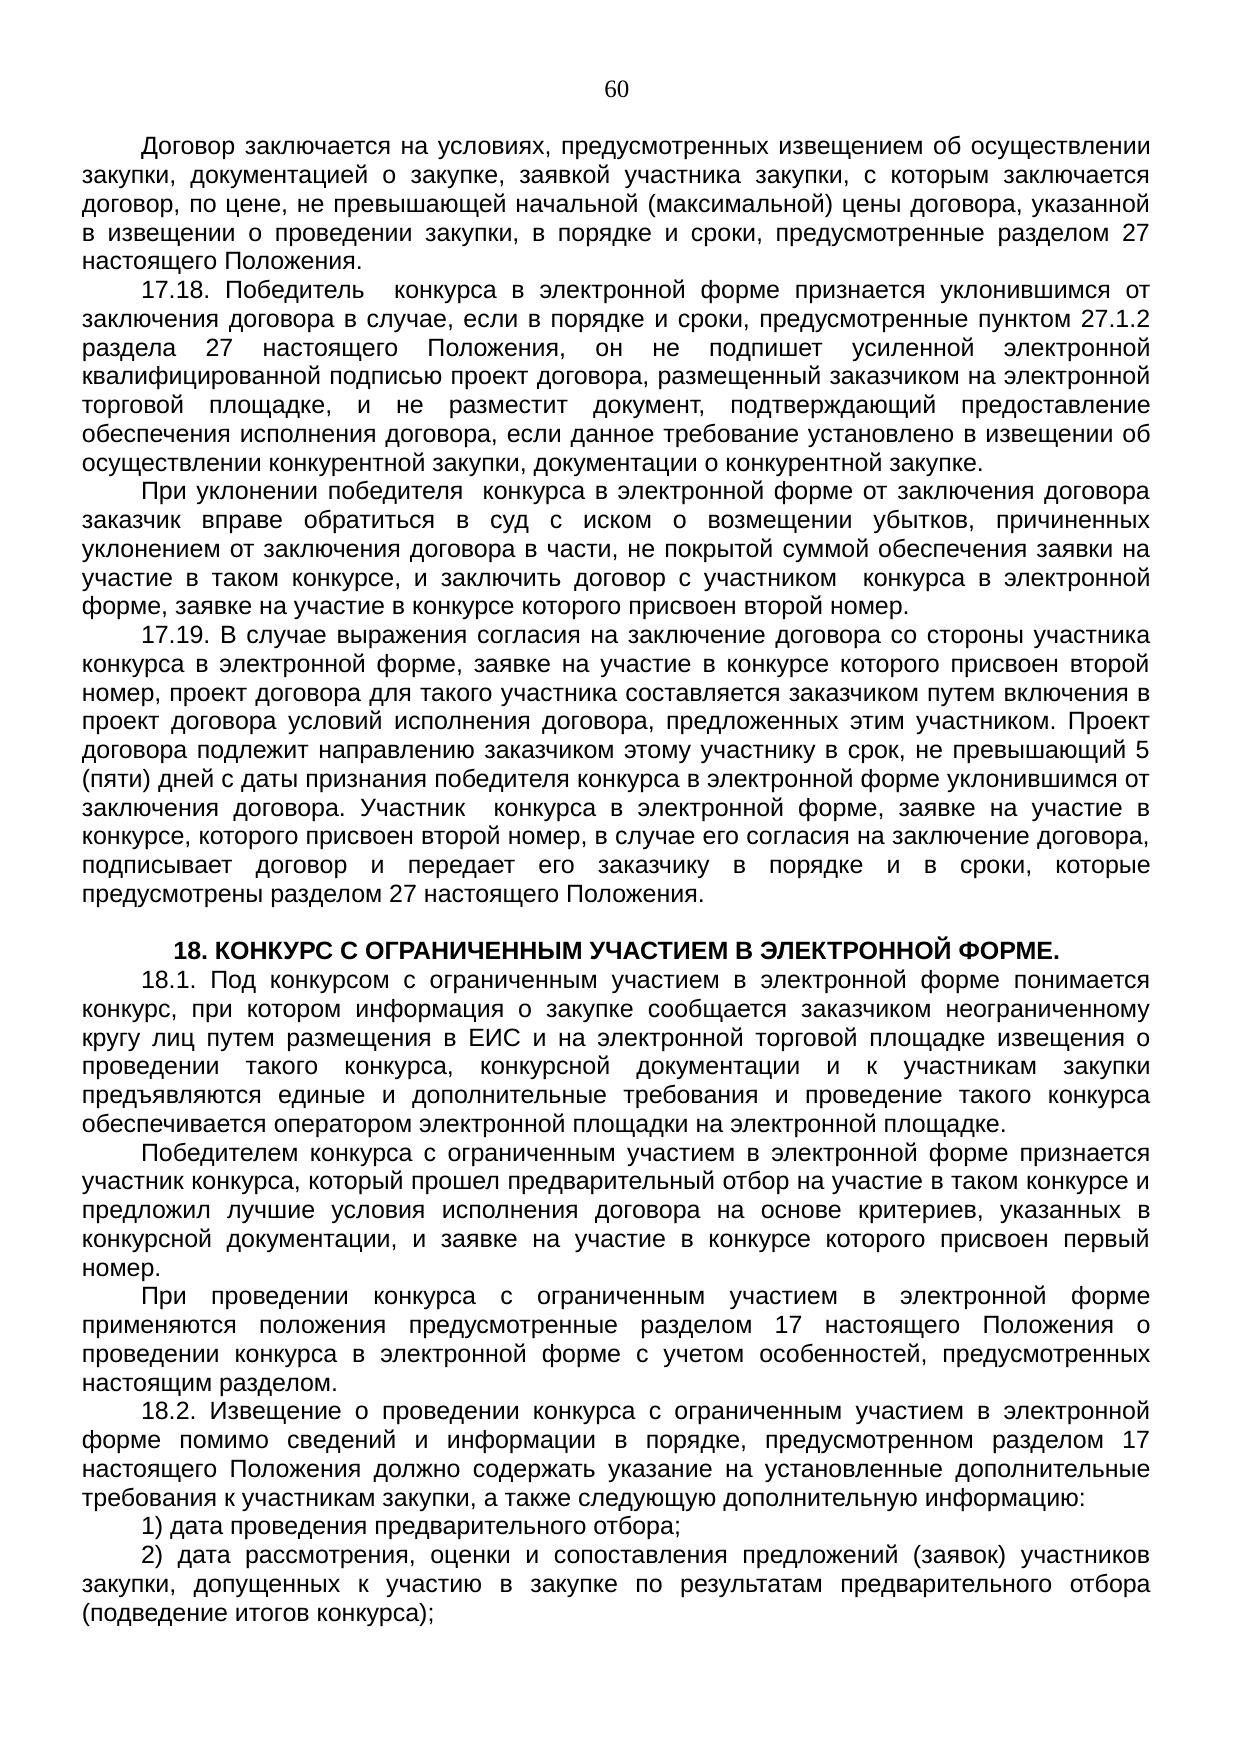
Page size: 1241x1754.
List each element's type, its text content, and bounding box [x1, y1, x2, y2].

text 2) дата рассмотрения, оценки и сопоставления предложений (заявок) участников закупки, допущенных к участию в закупке по результатам предварительного отбора (подведение итогов конкурса); [82, 1540, 1152, 1626]
text Победителем конкурса с ограниченным участием в электронной форме признается участник конкурса, который прошел предварительный отбор на участие в таком конкурсе и предложил лучшие условия исполнения договора на основе критериев, указанных в конкурсной документации, и заявке на участие в конкурсе которого присвоен первый номер. [82, 1137, 1152, 1281]
text При уклонении победителя конкурса в электронной форме от заключения договора заказчик вправе обратиться в суд с иском о возмещении убытков, причиненных уклонением от заключения договора в части, не покрытой суммой обеспечения заявки на участие в таком конкурсе, и заключить договор с участником конкурса в электронной форме, заявке на участие в конкурсе которого присвоен второй номер. [82, 476, 1152, 620]
text 18.1. Под конкурсом с ограниченным участием в электронной форме понимается конкурс, при котором информация о закупке сообщается заказчиком неограниченному кругу лиц путем размещения в ЕИС и на электронной торговой площадке извещения о проведении такого конкурса, конкурсной документации и к участникам закупки предъявляются единые и дополнительные требования и проведение такого конкурса обеспечивается оператором электронной площадки на электронной площадке. [82, 965, 1152, 1137]
text 1) дата проведения предварительного отбора; [82, 1511, 1152, 1540]
text 18. КОНКУРС С ОГРАНИЧЕННЫМ УЧАСТИЕМ В ЭЛЕКТРОННОЙ ФОРМЕ. [82, 936, 1152, 965]
text Договор заключается на условиях, предусмотренных извещением об осуществлении закупки, документацией о закупке, заявкой участника закупки, с которым заключается договор, по цене, не превышающей начальной (максимальной) цены договора, указанной в извещении о проведении закупки, в порядке и сроки, предусмотренные разделом 27 настоящего Положения. [82, 131, 1152, 275]
text 17.18. Победитель конкурса в электронной форме признается уклонившимся от заключения договора в случае, если в порядке и сроки, предусмотренные пунктом 27.1.2 раздела 27 настоящего Положения, он не подпишет усиленной электронной квалифицированной подписью проект договора, размещенный заказчиком на электронной торговой площадке, и не разместит документ, подтверждающий предоставление обеспечения исполнения договора, если данное требование установлено в извещении об осуществлении конкурентной закупки, документации о конкурентной закупке. [82, 275, 1152, 476]
text 17.19. В случае выражения согласия на заключение договора со стороны участника конкурса в электронной форме, заявке на участие в конкурсе которого присвоен второй номер, проект договора для такого участника составляется заказчиком путем включения в проект договора условий исполнения договора, предложенных этим участником. Проект договора подлежит направлению заказчиком этому участнику в срок, не превышающий 5 (пяти) дней с даты признания победителя конкурса в электронной форме уклонившимся от заключения договора. Участник конкурса в электронной форме, заявке на участие в конкурсе, которого присвоен второй номер, в случае его согласия на заключение договора, подписывает договор и передает его заказчику в порядке и в сроки, которые предусмотрены разделом 27 настоящего Положения. [82, 620, 1152, 907]
text При проведении конкурса с ограниченным участием в электронной форме применяются положения предусмотренные разделом 17 настоящего Положения о проведении конкурса в электронной форме с учетом особенностей, предусмотренных настоящим разделом. [82, 1281, 1152, 1396]
text 18.2. Извещение о проведении конкурса с ограниченным участием в электронной форме помимо сведений и информации в порядке, предусмотренном разделом 17 настоящего Положения должно содержать указание на установленные дополнительные требования к участникам закупки, а также следующую дополнительную информацию: [82, 1396, 1152, 1511]
